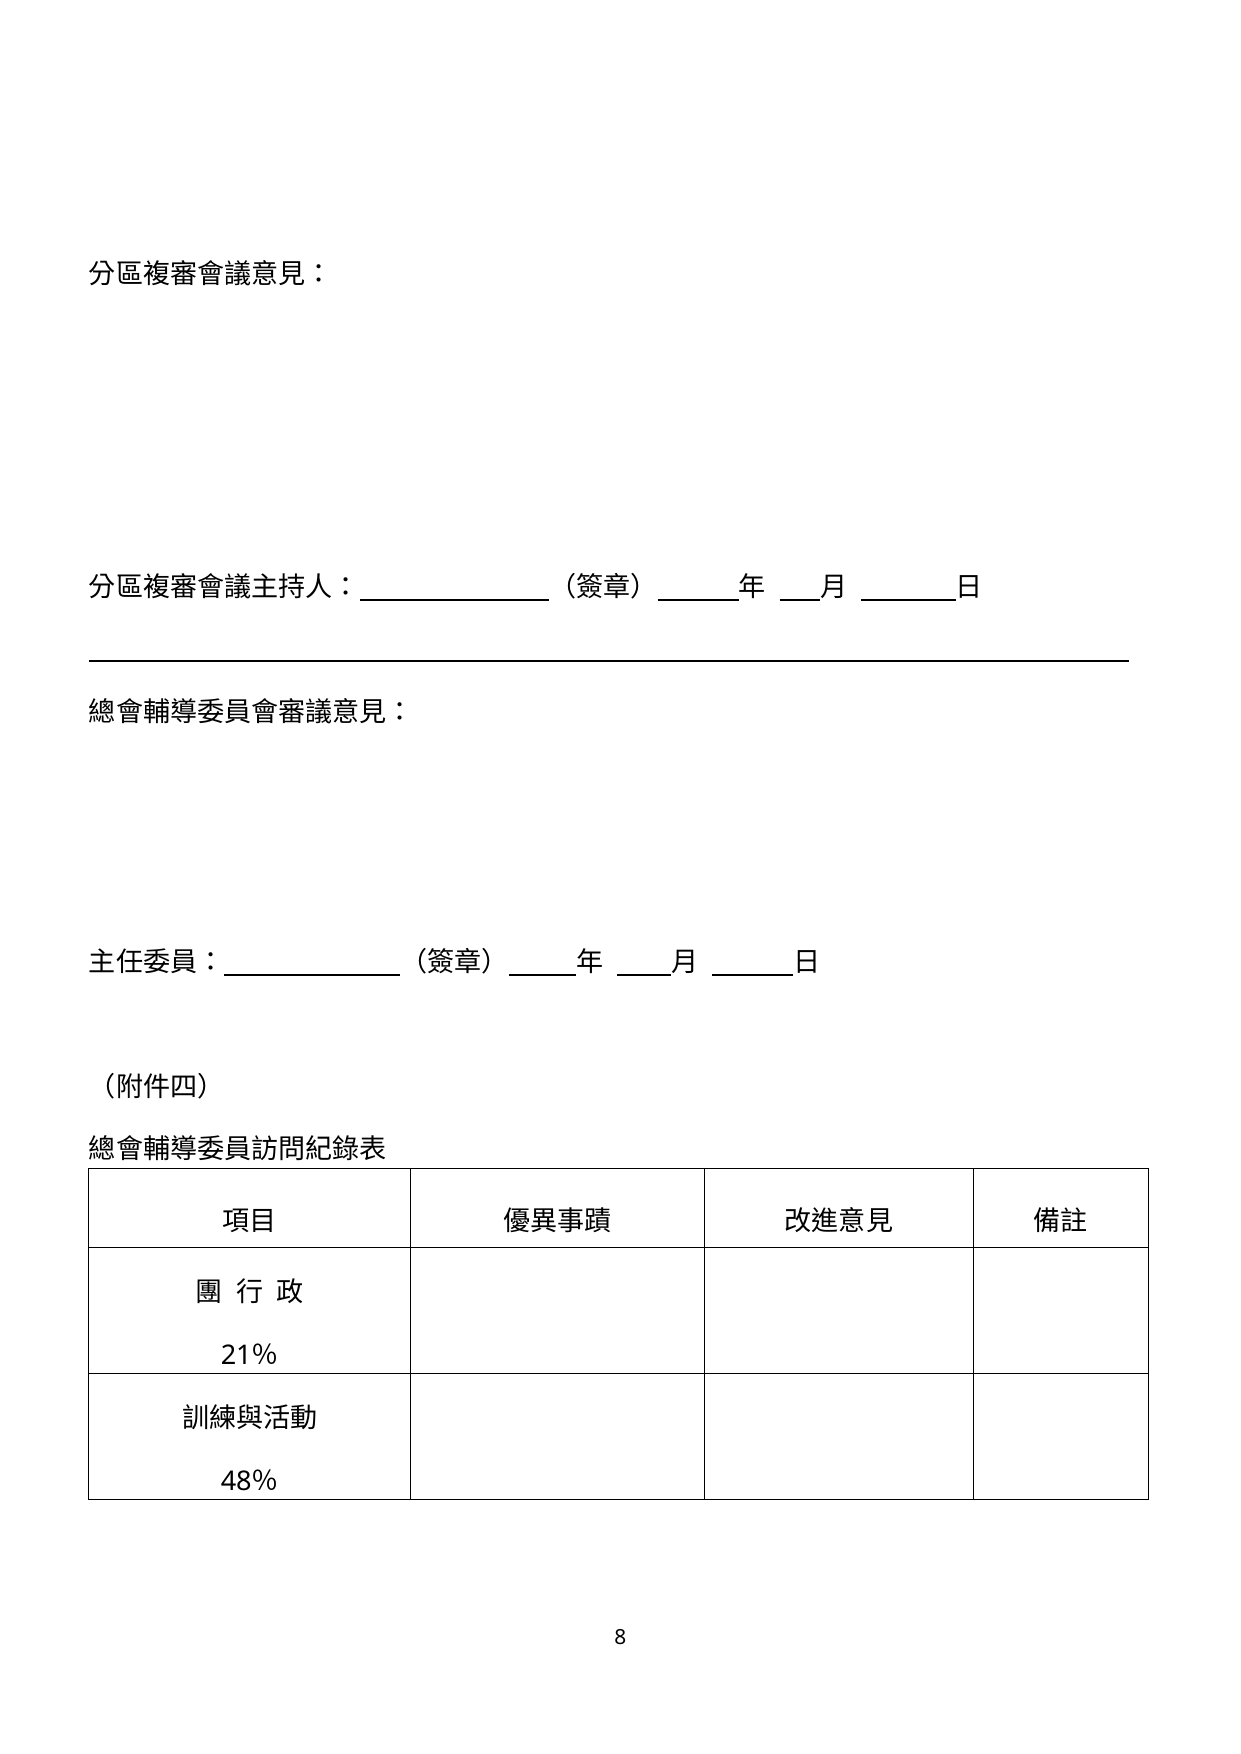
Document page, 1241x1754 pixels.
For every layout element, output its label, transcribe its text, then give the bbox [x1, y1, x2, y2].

table_header 項目 [89, 1169, 410, 1247]
table_header 改進意見 [705, 1169, 973, 1247]
table_cell [974, 1374, 1148, 1499]
table_cell [411, 1374, 704, 1499]
table_cell 團 行 政 21％ [89, 1248, 410, 1373]
table_cell 訓練與活動 48％ [89, 1374, 410, 1499]
text 分區複審會議意見： [89, 230, 1152, 293]
table_cell [705, 1248, 973, 1373]
text 總會輔導委員訪問紀錄表 [89, 1105, 1152, 1168]
text 分區複審會議主持人： （簽章） 年 月 日 [89, 543, 1152, 605]
table_cell [705, 1374, 973, 1499]
table_cell [411, 1248, 704, 1373]
table_header 優異事蹟 [411, 1169, 704, 1247]
table_cell [974, 1248, 1148, 1373]
table_header 備註 [974, 1169, 1148, 1247]
text （附件四） [89, 1043, 1152, 1105]
text 總會輔導委員會審議意見： [89, 668, 1152, 730]
text 主任委員： （簽章） 年 月 日 [89, 918, 1152, 980]
